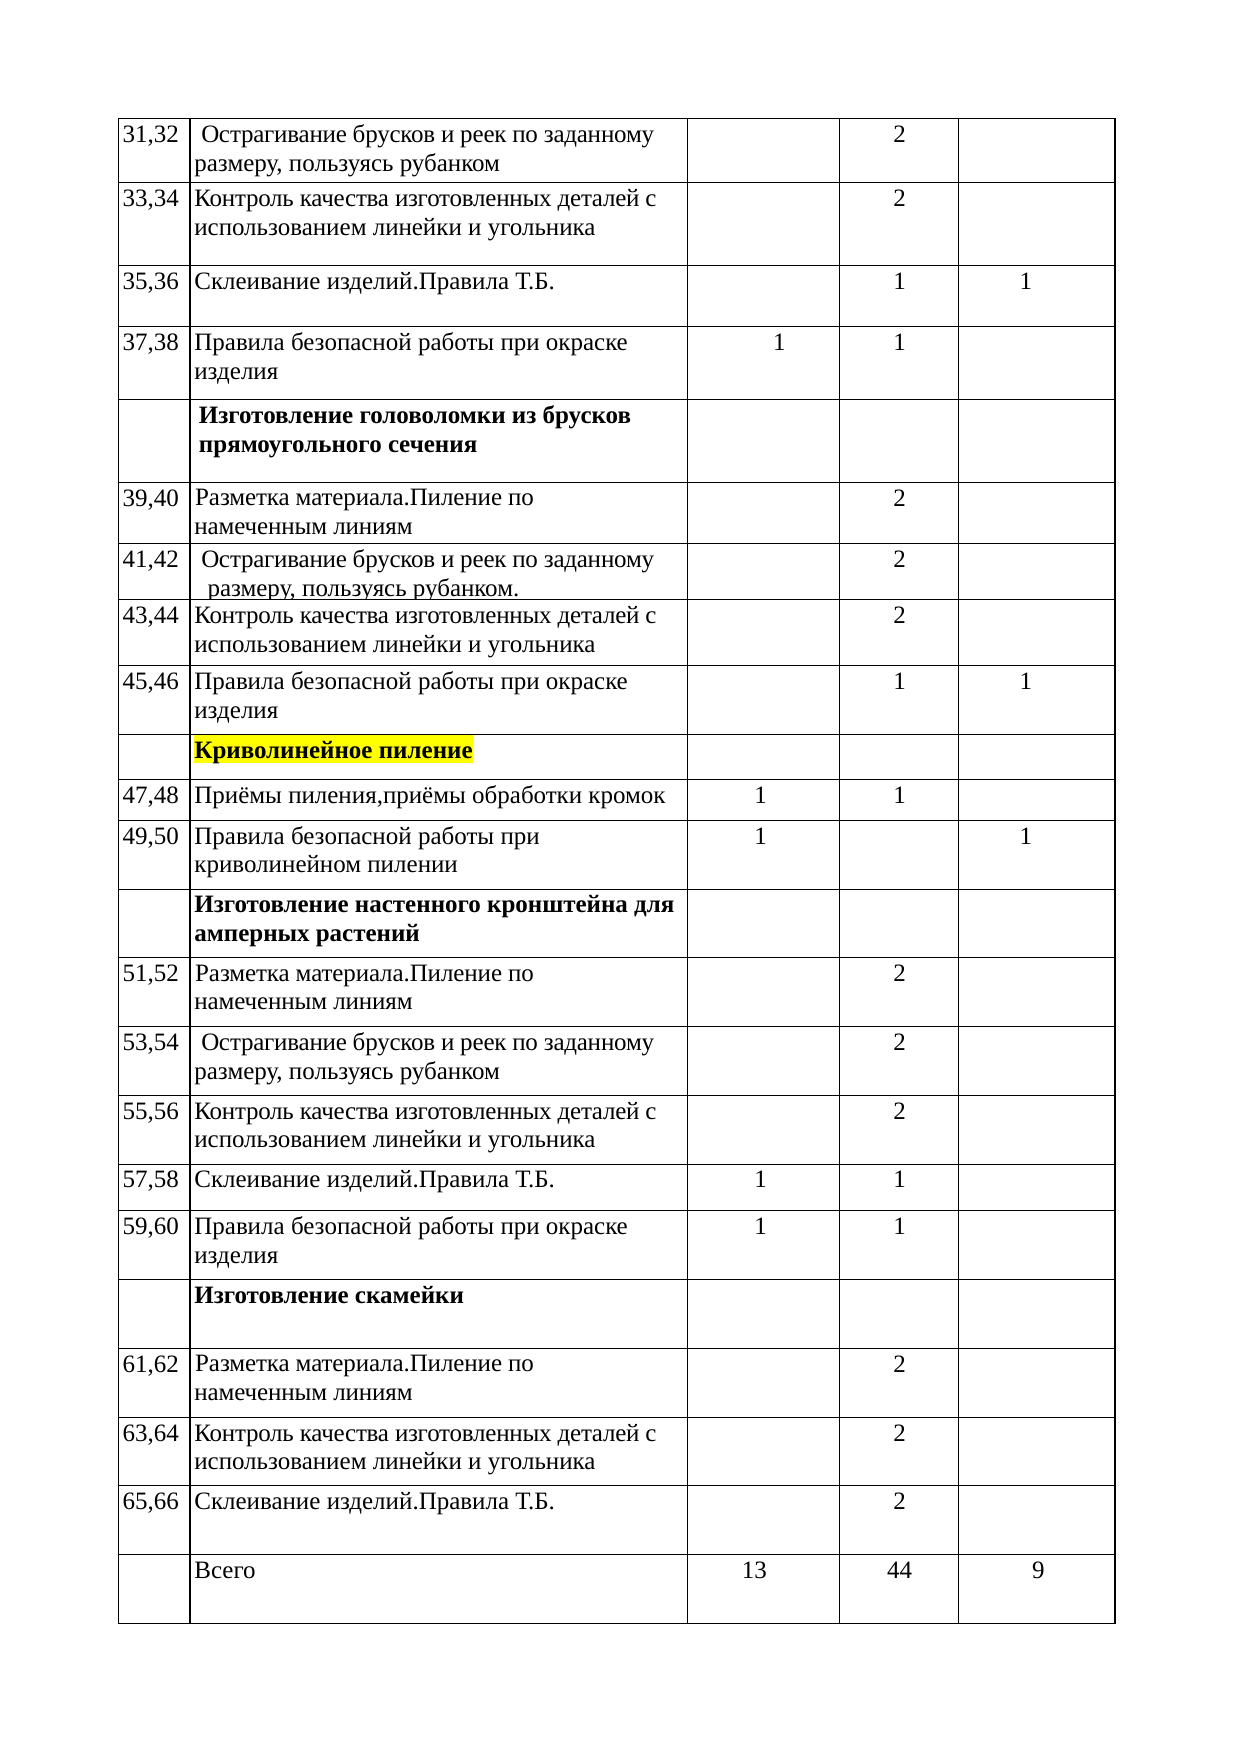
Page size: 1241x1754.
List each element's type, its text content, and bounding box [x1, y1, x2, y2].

table_cell [959, 735, 1114, 779]
table_cell [688, 1486, 839, 1554]
table_cell [688, 1349, 839, 1417]
table_cell [959, 958, 1114, 1026]
table_cell [688, 119, 839, 182]
table_cell [959, 600, 1114, 665]
table_cell Контроль качества изготовленных деталей с использованием линейки и угольника [191, 1418, 687, 1485]
table_cell Контроль качества изготовленных деталей с использованием линейки и угольника [191, 1096, 687, 1163]
table_cell 2 [840, 183, 958, 265]
table_cell [959, 1280, 1114, 1348]
table_cell 1 [840, 266, 958, 326]
table_cell [959, 1418, 1114, 1485]
table_cell Правила безопасной работы при окраске изделия [191, 666, 687, 734]
table_cell [959, 119, 1114, 182]
table_cell 61,62 [119, 1349, 189, 1417]
table_cell 1 [688, 780, 839, 820]
table_cell [119, 1280, 189, 1348]
table_cell [959, 400, 1114, 482]
table_cell [840, 735, 958, 779]
table_cell [688, 266, 839, 326]
table_cell 2 [840, 544, 958, 599]
table_cell [688, 735, 839, 779]
table_cell Острагивание брусков и реек по заданному размеру, пользуясь рубанком [191, 119, 687, 182]
table_cell [119, 735, 189, 779]
table_cell 1 [840, 327, 958, 399]
table_cell Склеивание изделий.Правила Т.Б. [191, 266, 687, 326]
table_cell [959, 1165, 1114, 1210]
table_cell Всего [191, 1555, 687, 1623]
table_cell 2 [840, 1027, 958, 1095]
table_cell [840, 400, 958, 482]
table_cell 1 [959, 666, 1114, 734]
table_cell 2 [840, 1349, 958, 1417]
table_cell 1 [959, 821, 1114, 888]
table_cell 1 [840, 666, 958, 734]
table_cell 49,50 [119, 821, 189, 888]
table_cell Криволинейное пиление [191, 735, 687, 779]
table_cell 47,48 [119, 780, 189, 820]
table_cell [119, 1555, 189, 1623]
table_cell Приёмы пиления,приёмы обработки кромок [191, 780, 687, 820]
table_cell [959, 1486, 1114, 1554]
table_cell 63,64 [119, 1418, 189, 1485]
table_cell [959, 1349, 1114, 1417]
table_cell Разметка материала.Пиление по намеченным линиям [191, 483, 687, 543]
table_cell 59,60 [119, 1211, 189, 1279]
table_cell 2 [840, 1418, 958, 1485]
table_cell 39,40 [119, 483, 189, 543]
table_cell 44 [840, 1555, 958, 1623]
table_cell [840, 890, 958, 957]
table_cell [959, 890, 1114, 957]
table_cell 2 [840, 1096, 958, 1163]
table_cell 2 [840, 1486, 958, 1554]
table_cell 1 [688, 1211, 839, 1279]
table_cell Изготовление настенного кронштейна для амперных растений [191, 890, 687, 957]
table_cell [688, 544, 839, 599]
table_cell [840, 1280, 958, 1348]
table_cell Правила безопасной работы при окраске изделия [191, 327, 687, 399]
table_cell [688, 1418, 839, 1485]
table_cell 55,56 [119, 1096, 189, 1163]
table_cell 1 [959, 266, 1114, 326]
table_cell Изготовление головоломки из брусков прямоугольного сечения [191, 400, 687, 482]
table_cell [688, 1027, 839, 1095]
table_cell [688, 483, 839, 543]
table_cell [688, 1280, 839, 1348]
table_cell 2 [840, 958, 958, 1026]
table_cell [959, 544, 1114, 599]
table_cell 51,52 [119, 958, 189, 1026]
table_cell 53,54 [119, 1027, 189, 1095]
table_cell 2 [840, 119, 958, 182]
table_cell Острагивание брусков и реек по заданному размеру, пользуясь рубанком [191, 1027, 687, 1095]
table_cell 1 [840, 780, 958, 820]
table_cell 1 [840, 1211, 958, 1279]
table_cell Правила безопасной работы при окраске изделия [191, 1211, 687, 1279]
table_cell [119, 890, 189, 957]
table_cell 33,34 [119, 183, 189, 265]
table_cell [688, 183, 839, 265]
table_cell 1 [688, 821, 839, 888]
table_cell Изготовление скамейки [191, 1280, 687, 1348]
table_cell [688, 600, 839, 665]
table_cell Разметка материала.Пиление по намеченным линиям [191, 1349, 687, 1417]
table_cell 1 [840, 1165, 958, 1210]
table_cell [688, 400, 839, 482]
table_cell 1 [688, 1165, 839, 1210]
table_cell 57,58 [119, 1165, 189, 1210]
table_cell Разметка материала.Пиление по намеченным линиям [191, 958, 687, 1026]
table_cell [119, 400, 189, 482]
table_cell 1 [688, 327, 839, 399]
table_cell [688, 666, 839, 734]
table_cell 2 [840, 483, 958, 543]
table_cell Контроль качества изготовленных деталей с использованием линейки и угольника [191, 183, 687, 265]
table_cell 2 [840, 600, 958, 665]
table_cell [688, 1096, 839, 1163]
table_cell 35,36 [119, 266, 189, 326]
table_cell [959, 1096, 1114, 1163]
table_cell 37,38 [119, 327, 189, 399]
table_cell [959, 1027, 1114, 1095]
table_cell Склеивание изделий.Правила Т.Б. [191, 1486, 687, 1554]
table_cell 13 [688, 1555, 839, 1623]
table_cell [840, 821, 958, 888]
table_cell Контроль качества изготовленных деталей с использованием линейки и угольника [191, 600, 687, 665]
table_cell [688, 890, 839, 957]
table_cell 41,42 [119, 544, 189, 599]
table_cell [959, 483, 1114, 543]
table_cell 9 [959, 1555, 1114, 1623]
table_cell Склеивание изделий.Правила Т.Б. [191, 1165, 687, 1210]
table_cell [959, 327, 1114, 399]
table_cell [959, 183, 1114, 265]
table_cell [959, 1211, 1114, 1279]
table_cell Правила безопасной работы при криволинейном пилении [191, 821, 687, 888]
table_cell 65,66 [119, 1486, 189, 1554]
table_cell 43,44 [119, 600, 189, 665]
table_cell [688, 958, 839, 1026]
table_cell 31,32 [119, 119, 189, 182]
table_cell [959, 780, 1114, 820]
table_cell 45,46 [119, 666, 189, 734]
